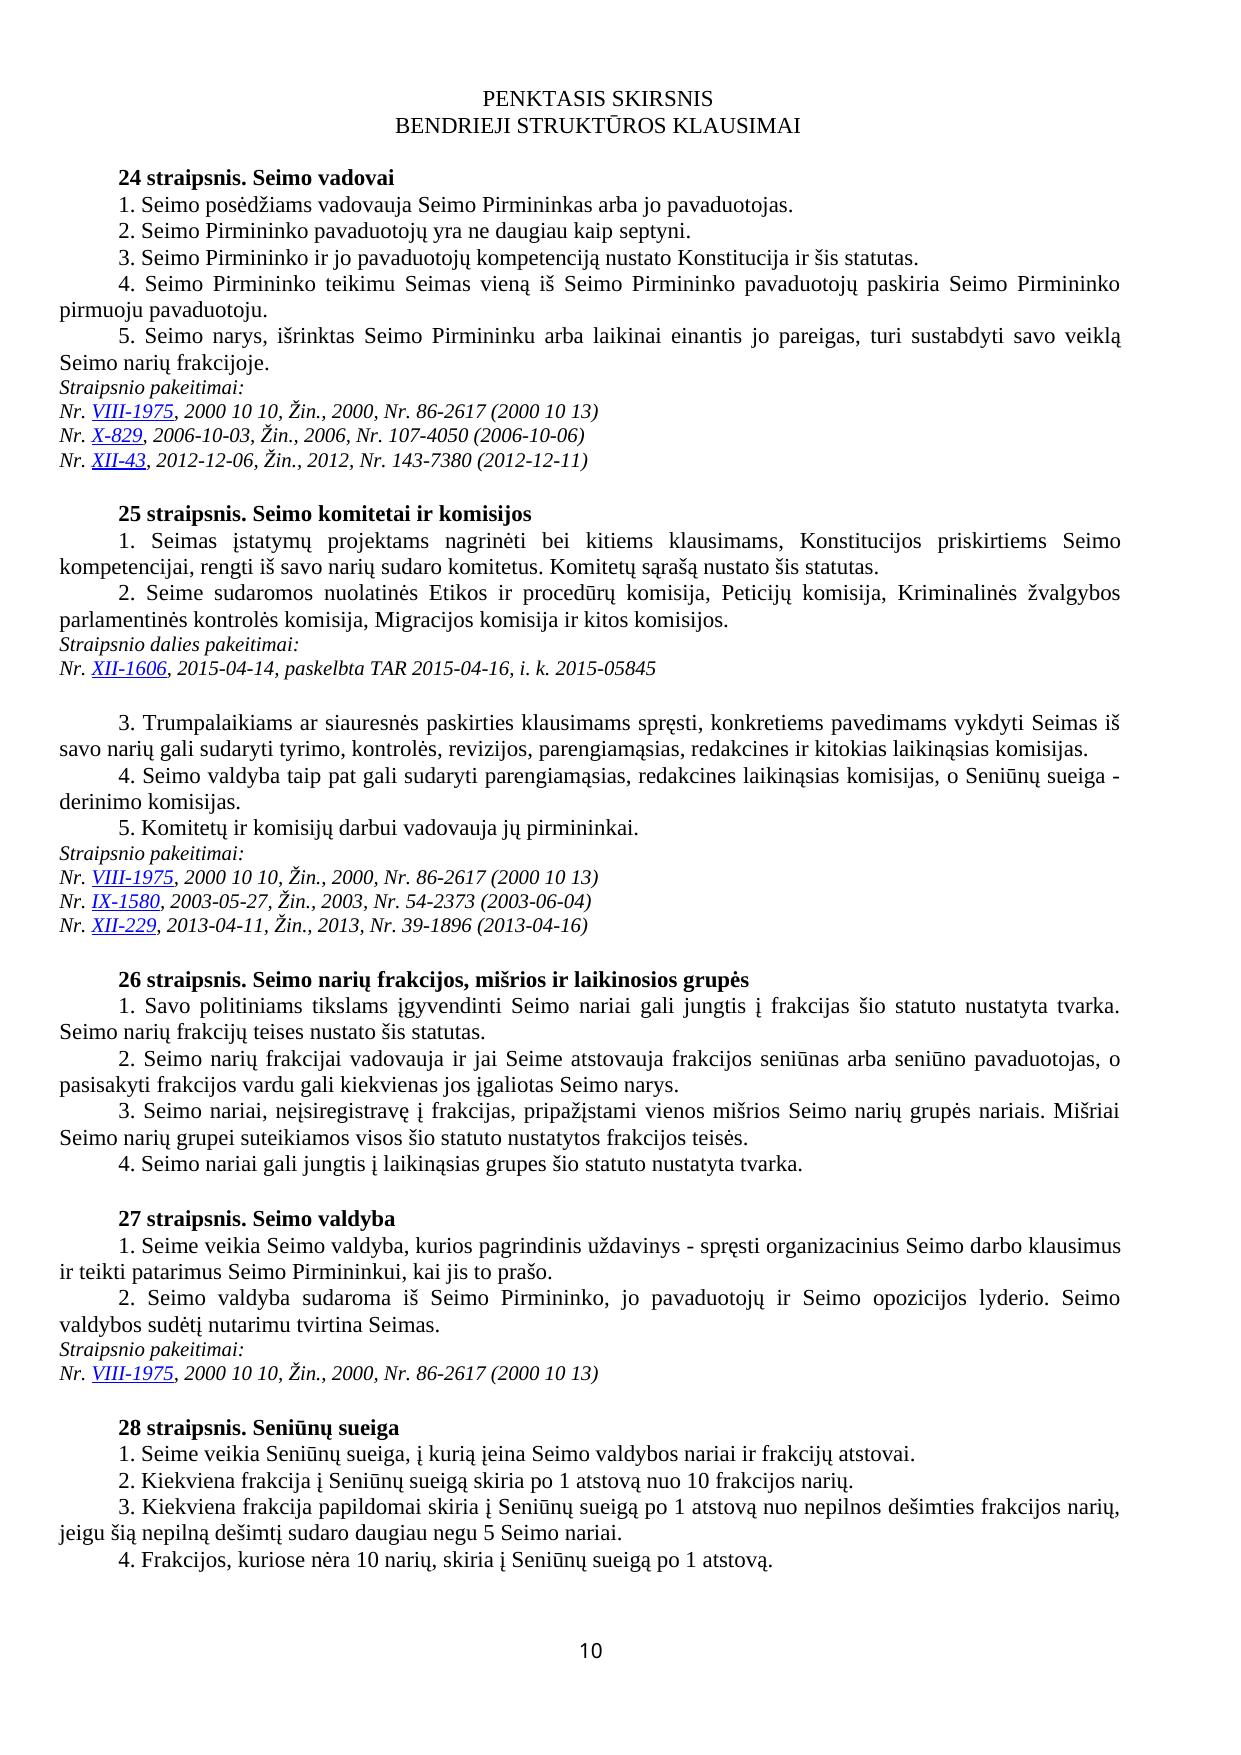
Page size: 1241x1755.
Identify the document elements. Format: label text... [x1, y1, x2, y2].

text Nr. XII-229, 2013-04-11, Žin., 2013, Nr. 39-1896 (2013-04-16) [59, 913, 1122, 937]
text 1. Seimas įstatymų projektams nagrinėti bei kitiems klausimams, Konstitucijos priskirtiems Seimo kompetencijai, rengti iš savo narių sudaro komitetus. Komitetų sąrašą nustato šis statutas. [59, 527, 1122, 579]
text 2. Kiekviena frakcija į Seniūnų sueigą skiria po 1 atstovą nuo 10 frakcijos narių. [59, 1467, 1122, 1493]
text 25 straipsnis. Seimo komitetai ir komisijos [59, 500, 1122, 527]
text Nr. X-829, 2006-10-03, Žin., 2006, Nr. 107-4050 (2006-10-06) [59, 423, 1122, 447]
text 4. Frakcijos, kuriose nėra 10 narių, skiria į Seniūnų sueigą po 1 atstovą. [59, 1546, 1122, 1572]
text Straipsnio pakeitimai: [59, 841, 1122, 865]
text 27 straipsnis. Seimo valdyba [59, 1205, 1122, 1232]
text 2. Seime sudaromos nuolatinės Etikos ir procedūrų komisija, Peticijų komisija, Kriminalinės žvalgybos parlamentinės kontrolės komisija, Migracijos komisija ir kitos komisijos. [59, 579, 1122, 632]
text Nr. VIII-1975, 2000 10 10, Žin., 2000, Nr. 86-2617 (2000 10 13) [59, 865, 1122, 889]
text Nr. XII-43, 2012-12-06, Žin., 2012, Nr. 143-7380 (2012-12-11) [59, 447, 1122, 472]
text 2. Seimo narių frakcijai vadovauja ir jai Seime atstovauja frakcijos seniūnas arba seniūno pavaduotojas, o pasisakyti frakcijos vardu gali kiekvienas jos įgaliotas Seimo narys. [59, 1045, 1122, 1097]
text 4. Seimo nariai gali jungtis į laikinąsias grupes šio statuto nustatyta tvarka. [59, 1150, 1122, 1177]
text 2. Seimo valdyba sudaroma iš Seimo Pirmininko, jo pavaduotojų ir Seimo opozicijos lyderio. Seimo valdybos sudėtį nutarimu tvirtina Seimas. [59, 1284, 1122, 1337]
text 5. Komitetų ir komisijų darbui vadovauja jų pirmininkai. [59, 814, 1122, 841]
text Straipsnio pakeitimai: [59, 375, 1122, 399]
text Nr. XII-1606, 2015-04-14, paskelbta TAR 2015-04-16, i. k. 2015-05845 [59, 656, 1122, 680]
text Nr. VIII-1975, 2000 10 10, Žin., 2000, Nr. 86-2617 (2000 10 13) [59, 1361, 1122, 1385]
text 1. Savo politiniams tikslams įgyvendinti Seimo nariai gali jungtis į frakcijas šio statuto nustatyta tvarka. Seimo narių frakcijų teises nustato šis statutas. [59, 992, 1122, 1045]
text 28 straipsnis. Seniūnų sueiga [59, 1414, 1122, 1440]
text BENDRIEJI STRUKTŪROS KLAUSIMAI [59, 112, 1122, 138]
text 4. Seimo Pirmininko teikimu Seimas vieną iš Seimo Pirmininko pavaduotojų paskiria Seimo Pirmininko pirmuoju pavaduotoju. [59, 270, 1122, 323]
text 1. Seimo posėdžiams vadovauja Seimo Pirmininkas arba jo pavaduotojas. [59, 191, 1122, 217]
text Nr. VIII-1975, 2000 10 10, Žin., 2000, Nr. 86-2617 (2000 10 13) [59, 399, 1122, 423]
text 5. Seimo narys, išrinktas Seimo Pirmininku arba laikinai einantis jo pareigas, turi sustabdyti savo veiklą Seimo narių frakcijoje. [59, 323, 1122, 375]
text Nr. IX-1580, 2003-05-27, Žin., 2003, Nr. 54-2373 (2003-06-04) [59, 889, 1122, 913]
text Straipsnio dalies pakeitimai: [59, 632, 1122, 656]
text 3. Seimo nariai, neįsiregistravę į frakcijas, pripažįstami vienos mišrios Seimo narių grupės nariais. Mišriai Seimo narių grupei suteikiamos visos šio statuto nustatytos frakcijos teisės. [59, 1097, 1122, 1150]
text 2. Seimo Pirmininko pavaduotojų yra ne daugiau kaip septyni. [59, 217, 1122, 243]
text 24 straipsnis. Seimo vadovai [59, 164, 1122, 191]
text 1. Seime veikia Seniūnų sueiga, į kurią įeina Seimo valdybos nariai ir frakcijų atstovai. [59, 1440, 1122, 1467]
text 3. Seimo Pirmininko ir jo pavaduotojų kompetenciją nustato Konstitucija ir šis statutas. [59, 243, 1122, 270]
text PENKTASIS SKIRSNIS [59, 85, 1122, 112]
text Straipsnio pakeitimai: [59, 1337, 1122, 1361]
text 3. Kiekviena frakcija papildomai skiria į Seniūnų sueigą po 1 atstovą nuo nepilnos dešimties frakcijos narių, jeigu šią nepilną dešimtį sudaro daugiau negu 5 Seimo nariai. [59, 1493, 1122, 1546]
text 1. Seime veikia Seimo valdyba, kurios pagrindinis uždavinys - spręsti organizacinius Seimo darbo klausimus ir teikti patarimus Seimo Pirmininkui, kai jis to prašo. [59, 1232, 1122, 1284]
text 3. Trumpalaikiams ar siauresnės paskirties klausimams spręsti, konkretiems pavedimams vykdyti Seimas iš savo narių gali sudaryti tyrimo, kontrolės, revizijos, parengiamąsias, redakcines ir kitokias laikinąsias komisijas. [59, 709, 1122, 762]
text 26 straipsnis. Seimo narių frakcijos, mišrios ir laikinosios grupės [59, 966, 1122, 992]
text 4. Seimo valdyba taip pat gali sudaryti parengiamąsias, redakcines laikinąsias komisijas, o Seniūnų sueiga - derinimo komisijas. [59, 762, 1122, 814]
